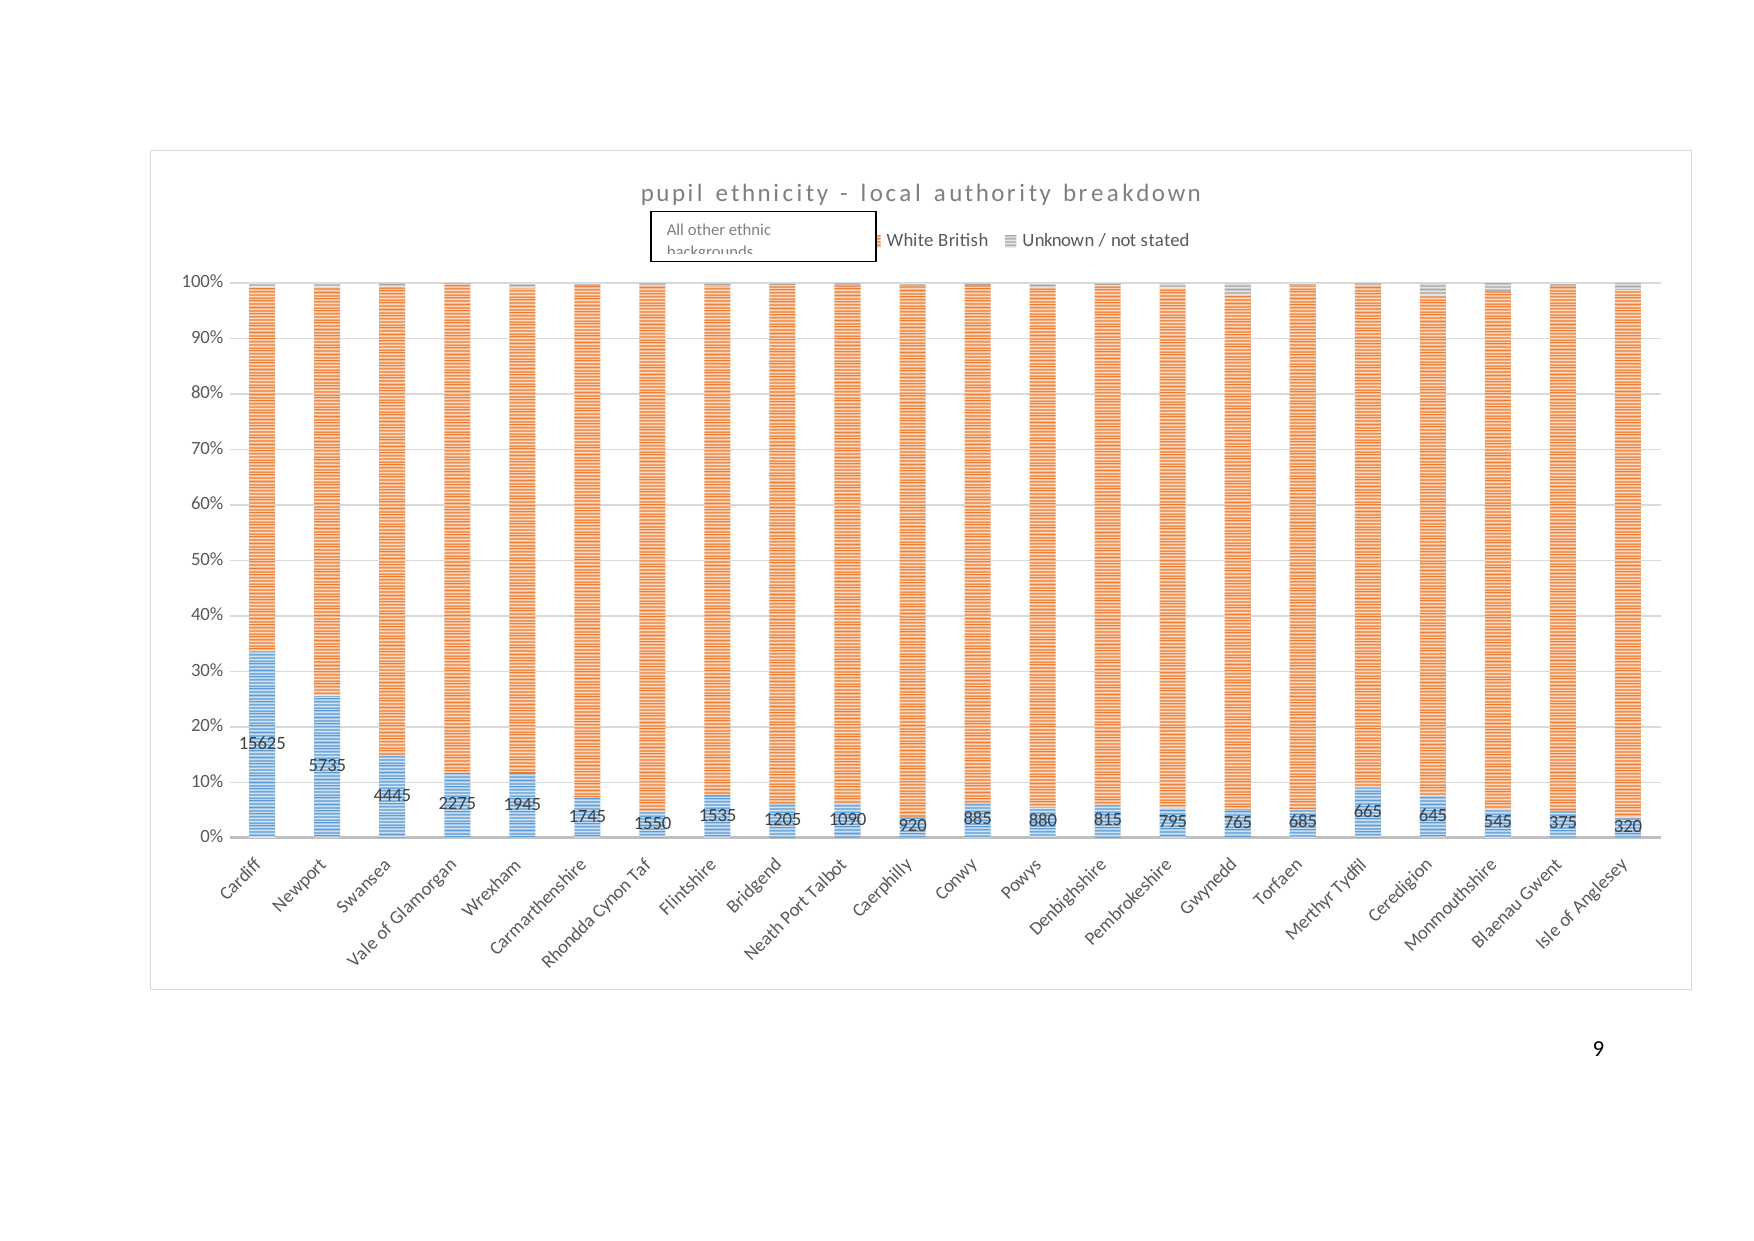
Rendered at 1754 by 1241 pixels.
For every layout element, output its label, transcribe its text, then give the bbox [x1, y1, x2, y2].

text All other ethnic backgrounds [667, 220, 860, 253]
